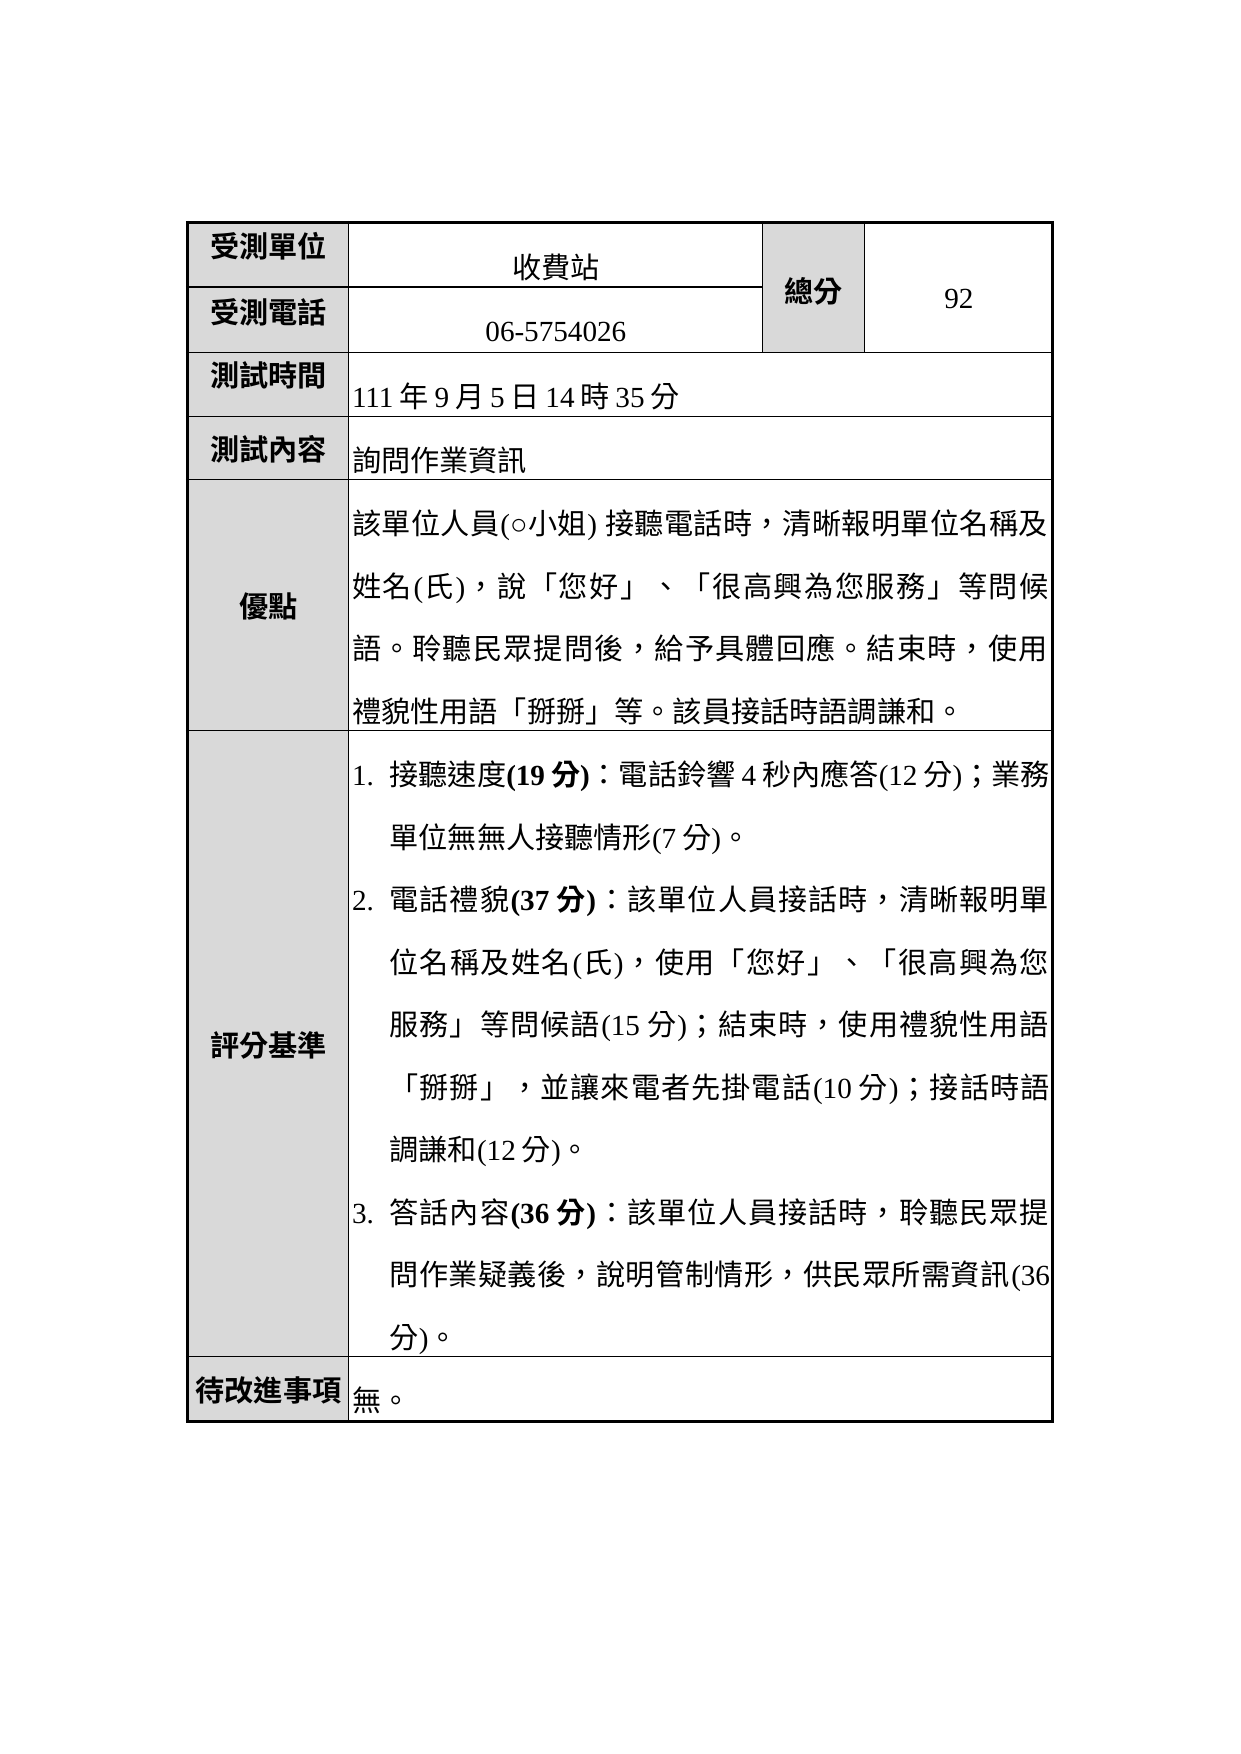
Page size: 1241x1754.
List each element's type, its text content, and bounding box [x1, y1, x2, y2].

table_cell 詢問作業資訊 [349, 417, 1051, 479]
table_cell 測試時間 [189, 353, 348, 416]
table_cell 測試內容 [189, 417, 348, 479]
table_cell 待改進事項 [189, 1357, 348, 1420]
table_cell 評分基準 [189, 731, 348, 1356]
table_cell 接聽速度(19分)：電話鈴響4秒內應答(12分)；業務單位無無人接聽情形(7分)。 電話禮貌(37分)：該單位人員接話時，清晰報明單位名稱及姓名(氏)，使用「您好」、「很高興為您服務」等問候語(15分)；結束時，使用禮貌性用語「掰掰」，並讓來電者先掛電話(10分)；接話時語調謙和(12分)。 答話內容(36分)：該單位人員接話時，聆聽民眾提問作業疑義後，說明管制情形，供民眾所需資訊(36分)。 [349, 731, 1051, 1356]
table_header 收費站 [349, 224, 762, 286]
table_cell 受測電話 [189, 288, 348, 352]
table_cell 111年9月5日14時35分 [349, 353, 1051, 416]
table_cell 優點 [189, 480, 348, 730]
table_header 受測單位 [189, 224, 348, 286]
table_cell 該單位人員(○小姐) 接聽電話時，清晰報明單位名稱及姓名(氏)，說「您好」、「很高興為您服務」等問候語。聆聽民眾提問後，給予具體回應。結束時，使用禮貌性用語「掰掰」等。該員接話時語調謙和。 [349, 480, 1051, 730]
table_cell 無。 [349, 1357, 1051, 1420]
table_header 總分 [763, 224, 864, 352]
table_cell 06-5754026 [349, 288, 762, 352]
table_header 92 [865, 224, 1051, 352]
